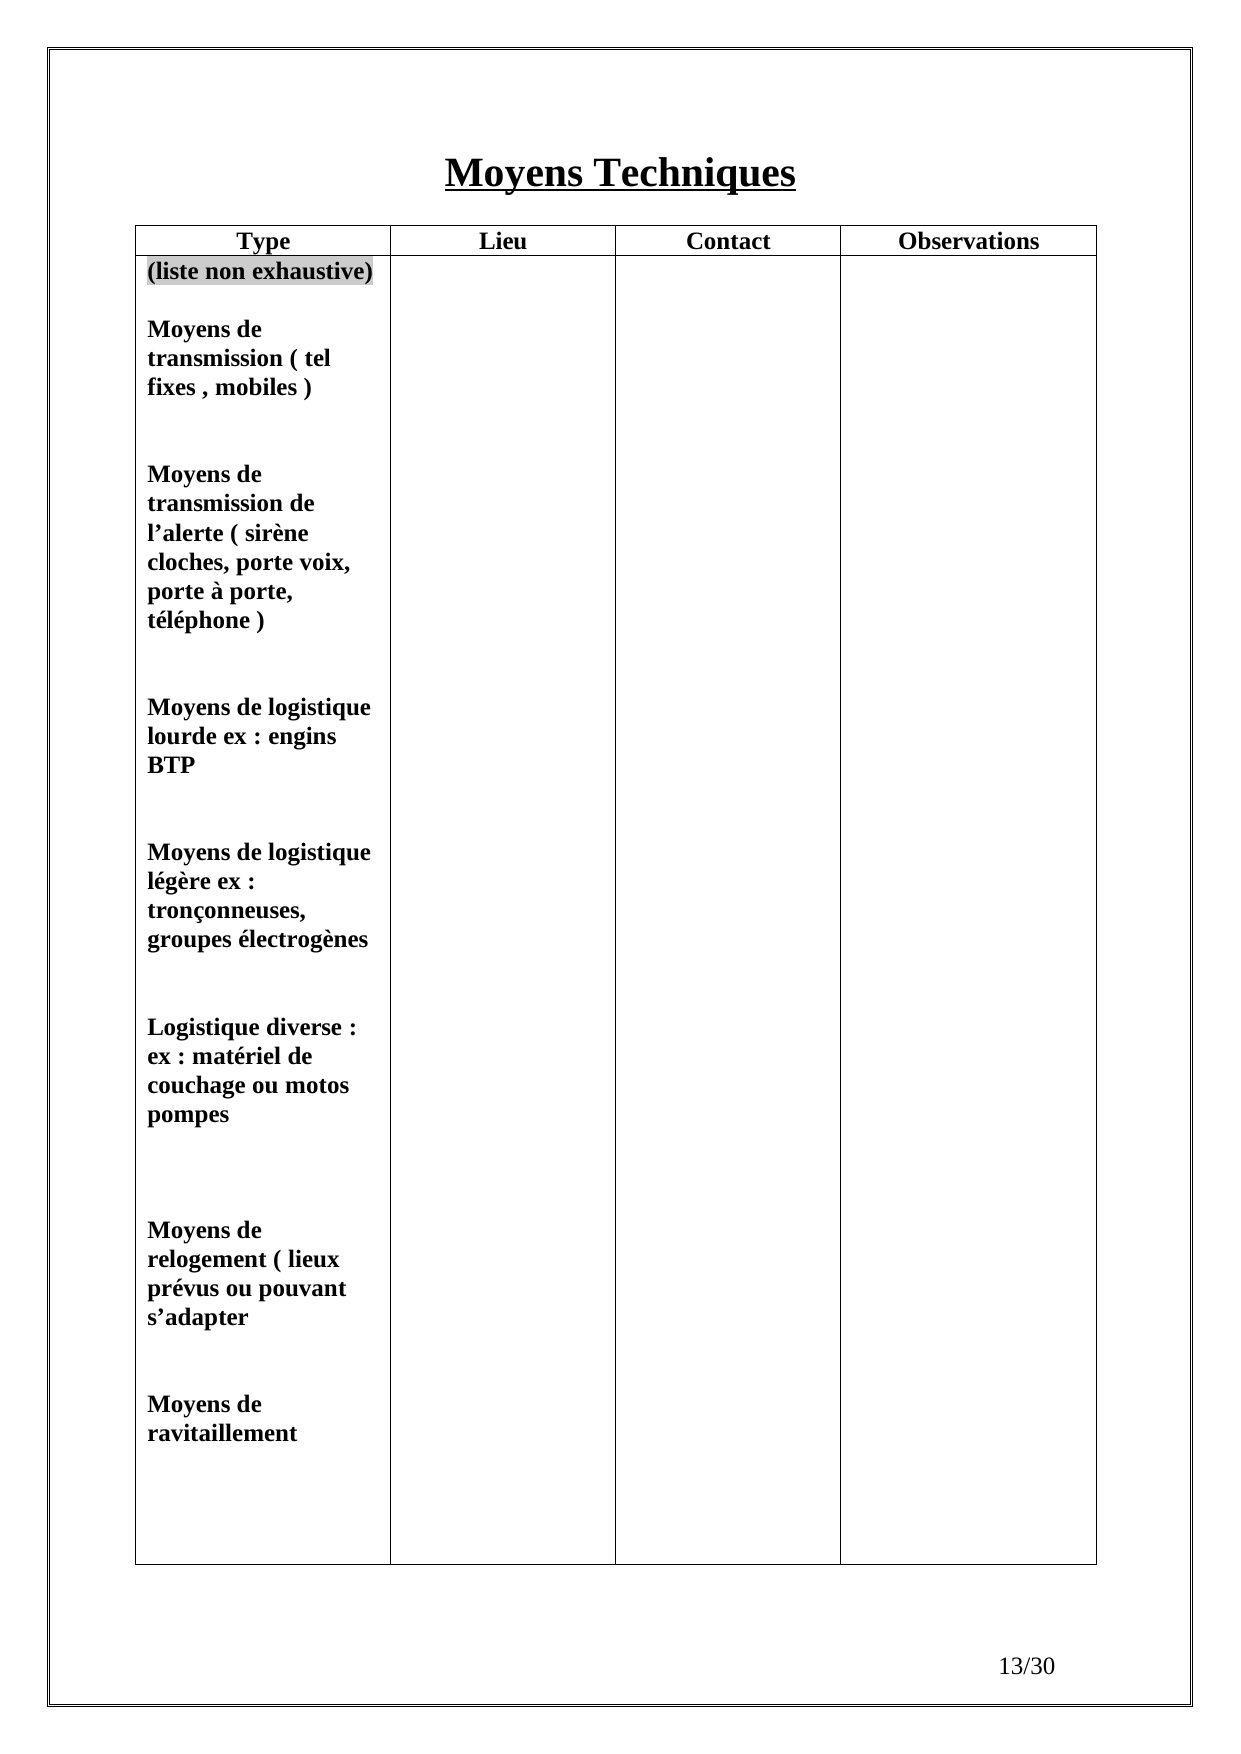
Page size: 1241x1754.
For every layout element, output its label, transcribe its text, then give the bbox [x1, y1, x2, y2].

table_cell [841, 256, 1096, 1564]
table_cell [391, 256, 615, 1564]
table_cell (liste non exhaustive) Moyens de transmission ( tel fixes , mobiles ) Moyens de transmission de l’alerte ( sirène cloches, porte voix, porte à porte, téléphone ) Moyens de logistique lourde ex : engins BTP Moyens de logistique légère ex : tronçonneuses, groupes électrogènes Logistique diverse : ex : matériel de couchage ou motos pompes Moyens de relogement ( lieux prévus ou pouvant s’adapter Moyens de ravitaillement [136, 256, 390, 1564]
table_header Contact [616, 226, 840, 255]
table_cell [616, 256, 840, 1564]
table_header Lieu [391, 226, 615, 255]
table_header Type [136, 226, 390, 255]
table_header Observations [841, 226, 1096, 255]
text Moyens Techniques [148, 148, 1093, 196]
